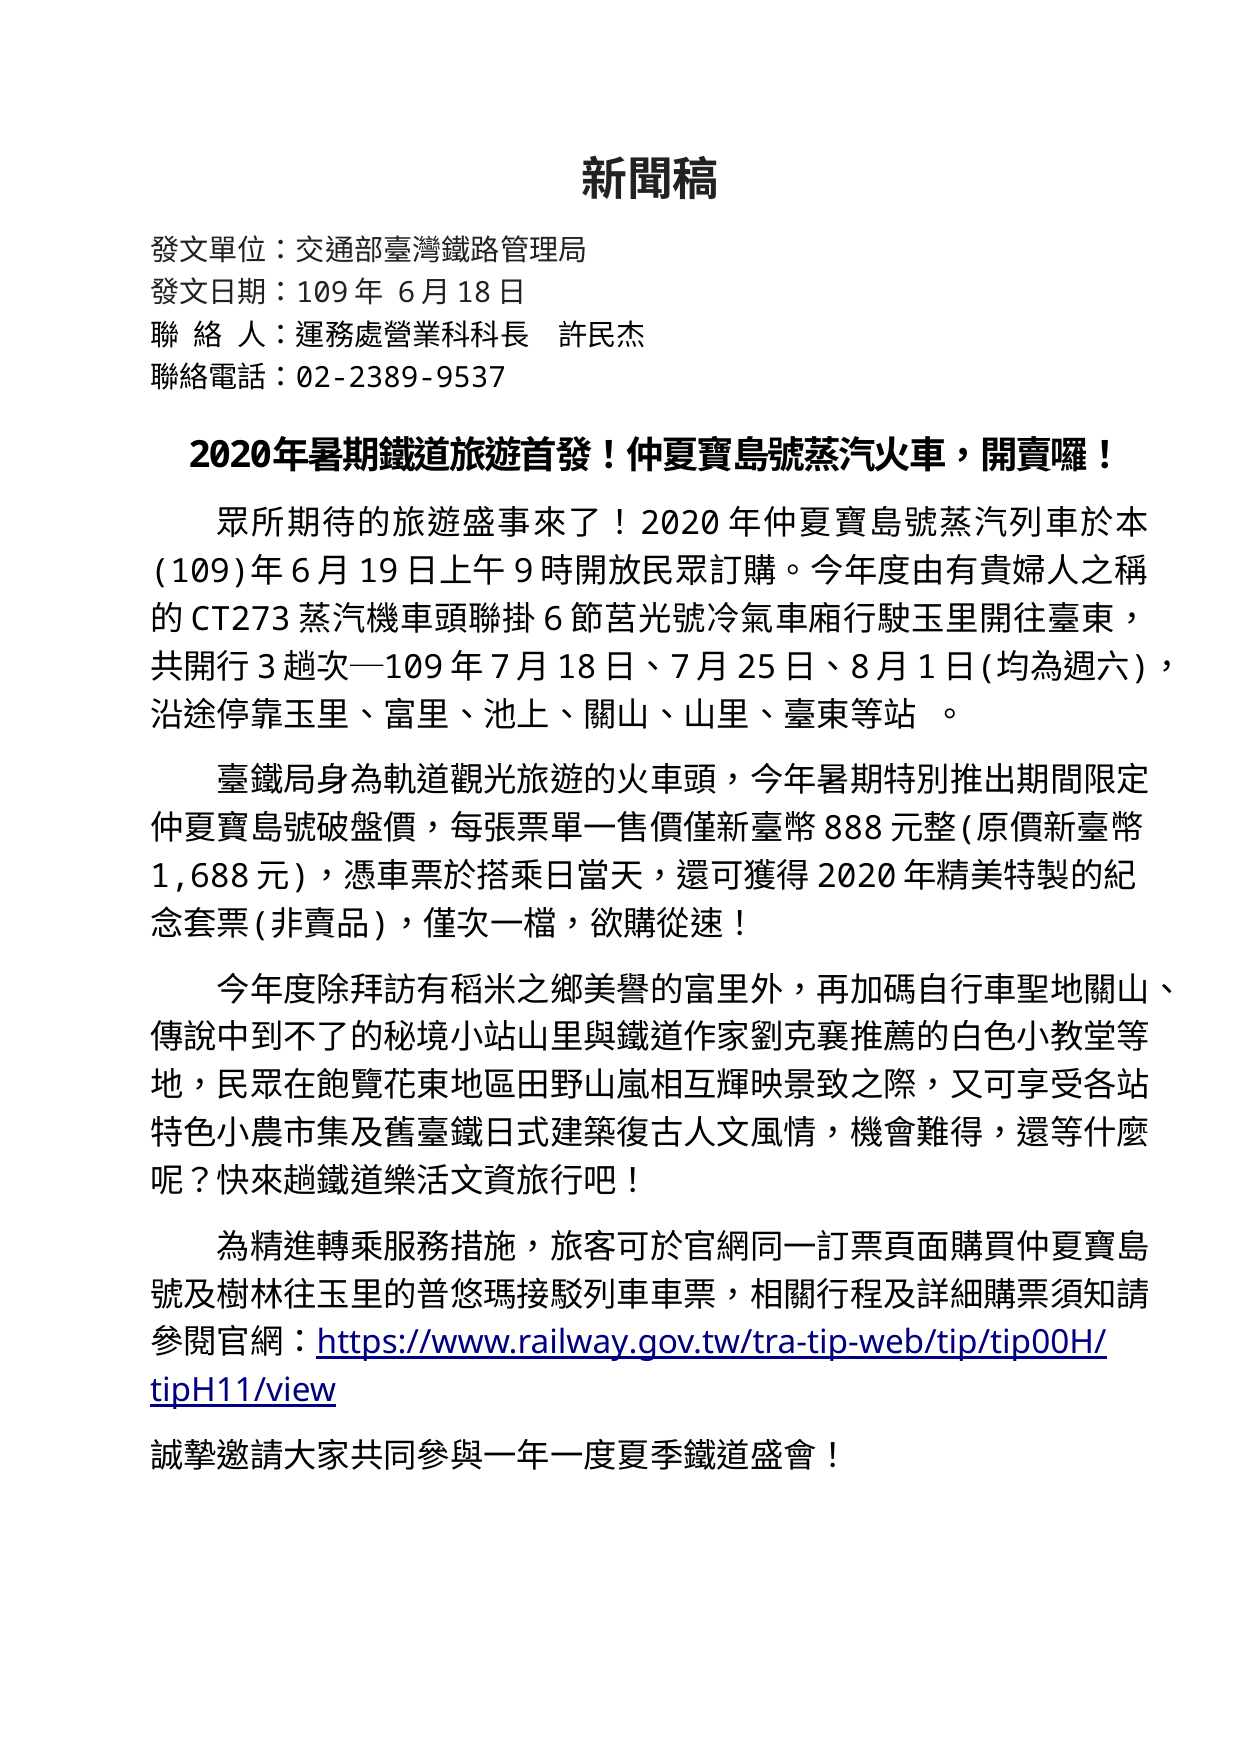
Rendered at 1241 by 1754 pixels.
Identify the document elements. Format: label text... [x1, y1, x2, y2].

text 聯 絡 人：運務處營業科科長 許民杰 [150, 311, 1150, 353]
text 2020年暑期鐵道旅遊首發！仲夏寶島號蒸汽火車，開賣囉！ [164, 431, 1150, 479]
text 為精進轉乘服務措施，旅客可於官網同一訂票頁面購買仲夏寶島號及樹林往玉里的普悠瑪接駁列車車票，相關行程及詳細購票須知請參閱官網：https://www.railway.gov.tw/tra-tip-web/tip/tip00H/tipH11/view [150, 1220, 1150, 1411]
text 臺鐵局身為軌道觀光旅遊的火車頭，今年暑期特別推出期間限定仲夏寶島號破盤價，每張票單一售價僅新臺幣888元整(原價新臺幣1,688元)，憑車票於搭乘日當天，還可獲得2020年精美特製的紀念套票(非賣品)，僅次一檔，欲購從速！ [150, 753, 1150, 945]
text 眾所期待的旅遊盛事來了！2020年仲夏寶島號蒸汽列車於本(109)年6月19日上午9時開放民眾訂購。今年度由有貴婦人之稱的CT273蒸汽機車頭聯掛6節莒光號冷氣車廂行駛玉里開往臺東，共開行3趟次─109年7月18日、7月25日、8月1日(均為週六)，沿途停靠玉里、富里、池上、關山、山里、臺東等站 。 [150, 496, 1150, 736]
text 發文日期：109年 6月18日 [150, 269, 1150, 311]
text 發文單位：交通部臺灣鐵路管理局 [150, 227, 1150, 269]
text 聯絡電話：02-2389-9537 [150, 353, 1150, 396]
text 新聞稿 [150, 143, 1150, 209]
text 今年度除拜訪有稻米之鄉美譽的富里外，再加碼自行車聖地關山、傳說中到不了的秘境小站山里與鐵道作家劉克襄推薦的白色小教堂等地，民眾在飽覽花東地區田野山嵐相互輝映景致之際，又可享受各站特色小農市集及舊臺鐵日式建築復古人文風情，機會難得，還等什麼呢？快來趟鐵道樂活文資旅行吧！ [150, 963, 1150, 1202]
text 誠摯邀請大家共同參與一年一度夏季鐵道盛會！ [150, 1429, 1150, 1477]
